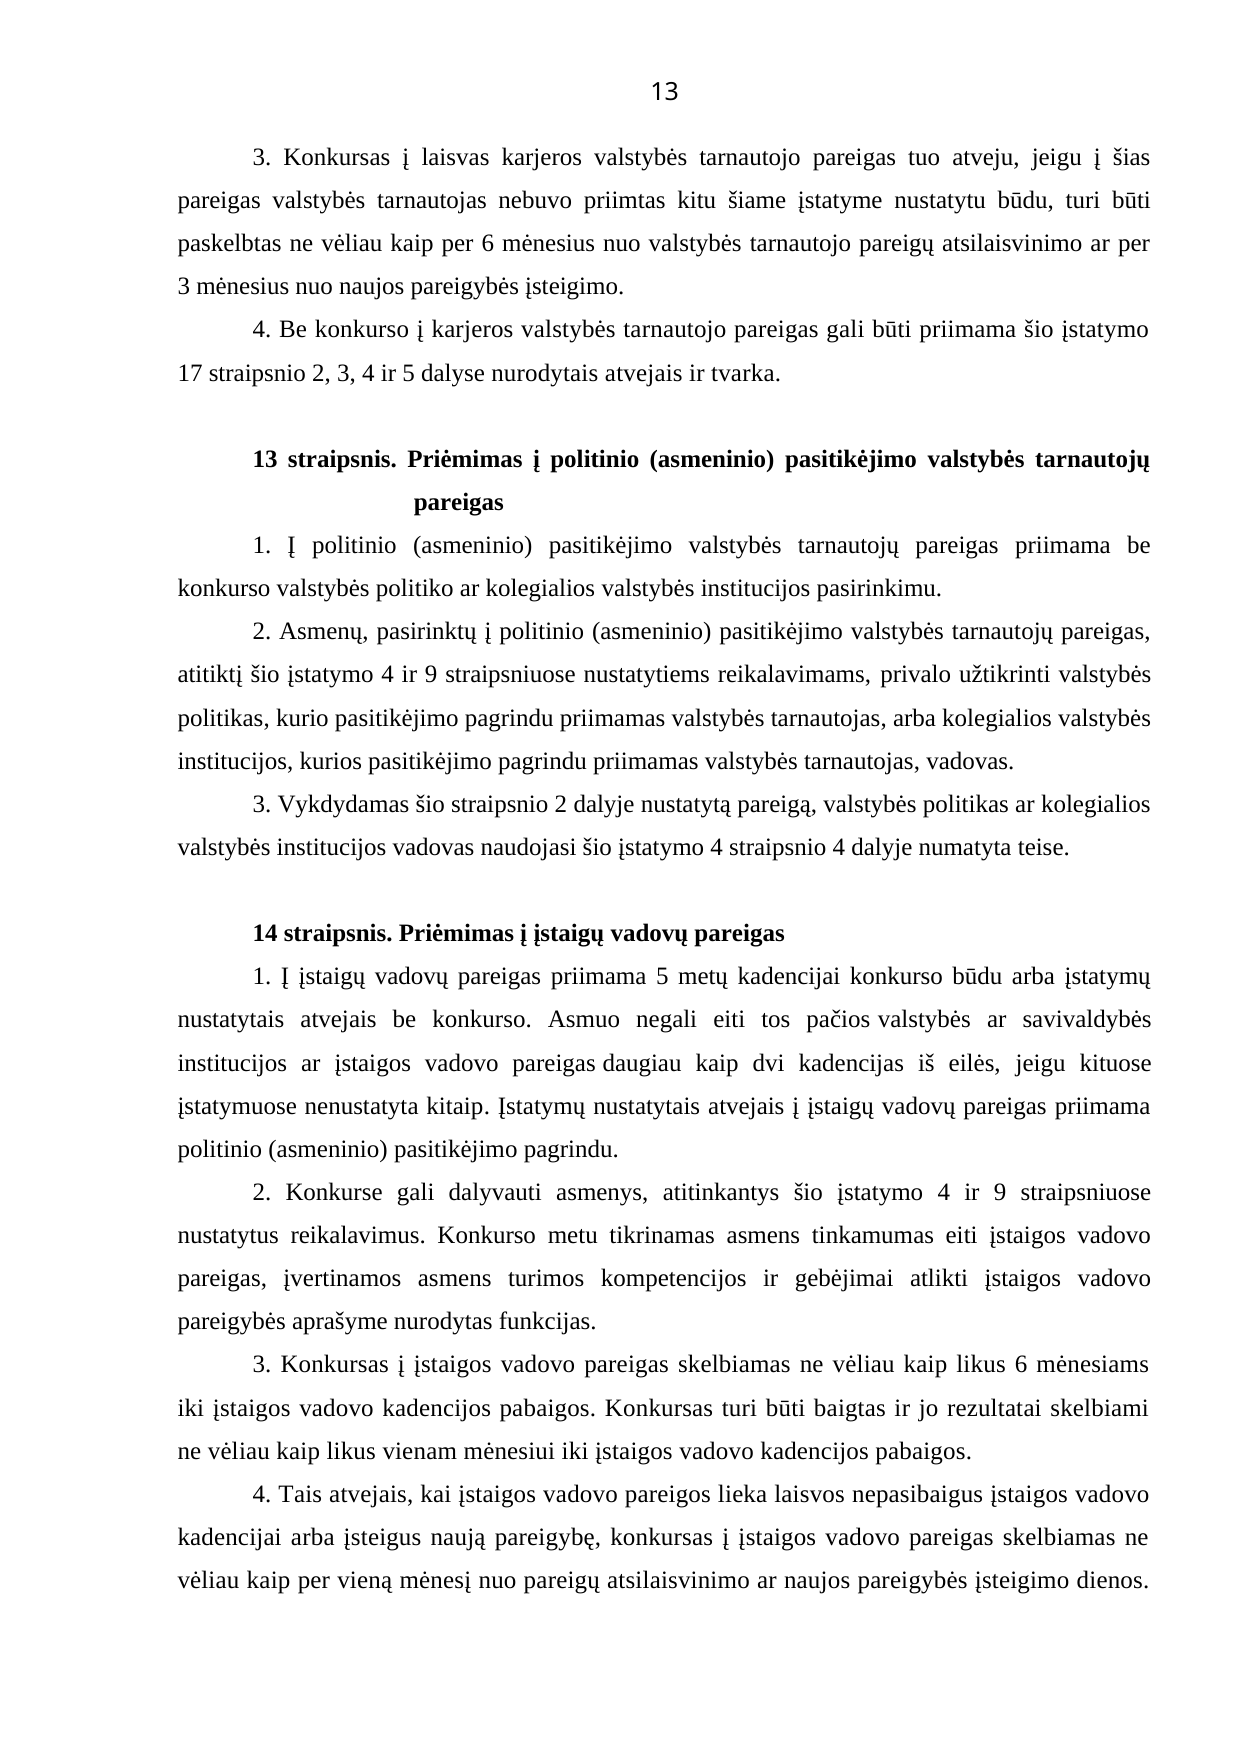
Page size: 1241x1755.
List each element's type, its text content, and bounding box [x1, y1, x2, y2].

text 2. Asmenų, pasirinktų į politinio (asmeninio) pasitikėjimo valstybės tarnautojų pareigas, atitiktį šio įstatymo 4 ir 9 straipsniuose nustatytiems reikalavimams, privalo užtikrinti valstybės politikas, kurio pasitikėjimo pagrindu priimamas valstybės tarnautojas, arba kolegialios valstybės institucijos, kurios pasitikėjimo pagrindu priimamas valstybės tarnautojas, vadovas. [177, 616, 1152, 774]
text 3. Konkursas į laisvas karjeros valstybės tarnautojo pareigas tuo atveju, jeigu į šias pareigas valstybės tarnautojas nebuvo priimtas kitu šiame įstatyme nustatytu būdu, turi būti paskelbtas ne vėliau kaip per 6 mėnesius nuo valstybės tarnautojo pareigų atsilaisvinimo ar per 3 mėnesius nuo naujos pareigybės įsteigimo. [177, 142, 1152, 300]
text 2. Konkurse gali dalyvauti asmenys, atitinkantys šio įstatymo 4 ir 9 straipsniuose nustatytus reikalavimus. Konkurso metu tikrinamas asmens tinkamumas eiti įstaigos vadovo pareigas, įvertinamos asmens turimos kompetencijos ir gebėjimai atlikti įstaigos vadovo pareigybės aprašyme nurodytas funkcijas. [177, 1177, 1152, 1335]
text 14 straipsnis. Priėmimas į įstaigų vadovų pareigas [177, 918, 1152, 947]
text 3. Konkursas į įstaigos vadovo pareigas skelbiamas ne vėliau kaip likus 6 mėnesiams iki įstaigos vadovo kadencijos pabaigos. Konkursas turi būti baigtas ir jo rezultatai skelbiami ne vėliau kaip likus vienam mėnesiui iki įstaigos vadovo kadencijos pabaigos. [177, 1349, 1152, 1464]
text 1. Į įstaigų vadovų pareigas priimama 5 metų kadencijai konkurso būdu arba įstatymų nustatytais atvejais be konkurso. Asmuo negali eiti tos pačios valstybės ar savivaldybės institucijos ar įstaigos vadovo pareigas daugiau kaip dvi kadencijas iš eilės, jeigu kituose įstatymuose nenustatyta kitaip. Įstatymų nustatytais atvejais į įstaigų vadovų pareigas priimama politinio (asmeninio) pasitikėjimo pagrindu. [177, 961, 1152, 1163]
text 1. Į politinio (asmeninio) pasitikėjimo valstybės tarnautojų pareigas priimama be konkurso valstybės politiko ar kolegialios valstybės institucijos pasirinkimu. [177, 530, 1152, 602]
text 13 straipsnis. Priėmimas į politinio (asmeninio) pasitikėjimo valstybės tarnautojų pareigas [252, 444, 1152, 516]
text 3. Vykdydamas šio straipsnio 2 dalyje nustatytą pareigą, valstybės politikas ar kolegialios valstybės institucijos vadovas naudojasi šio įstatymo 4 straipsnio 4 dalyje numatyta teise. [177, 789, 1152, 861]
text 4. Tais atvejais, kai įstaigos vadovo pareigos lieka laisvos nepasibaigus įstaigos vadovo kadencijai arba įsteigus naują pareigybę, konkursas į įstaigos vadovo pareigas skelbiamas ne vėliau kaip per vieną mėnesį nuo pareigų atsilaisvinimo ar naujos pareigybės įsteigimo dienos. [177, 1479, 1152, 1594]
text 4. Be konkurso į karjeros valstybės tarnautojo pareigas gali būti priimama šio įstatymo 17 straipsnio 2, 3, 4 ir 5 dalyse nurodytais atvejais ir tvarka. [177, 314, 1152, 386]
